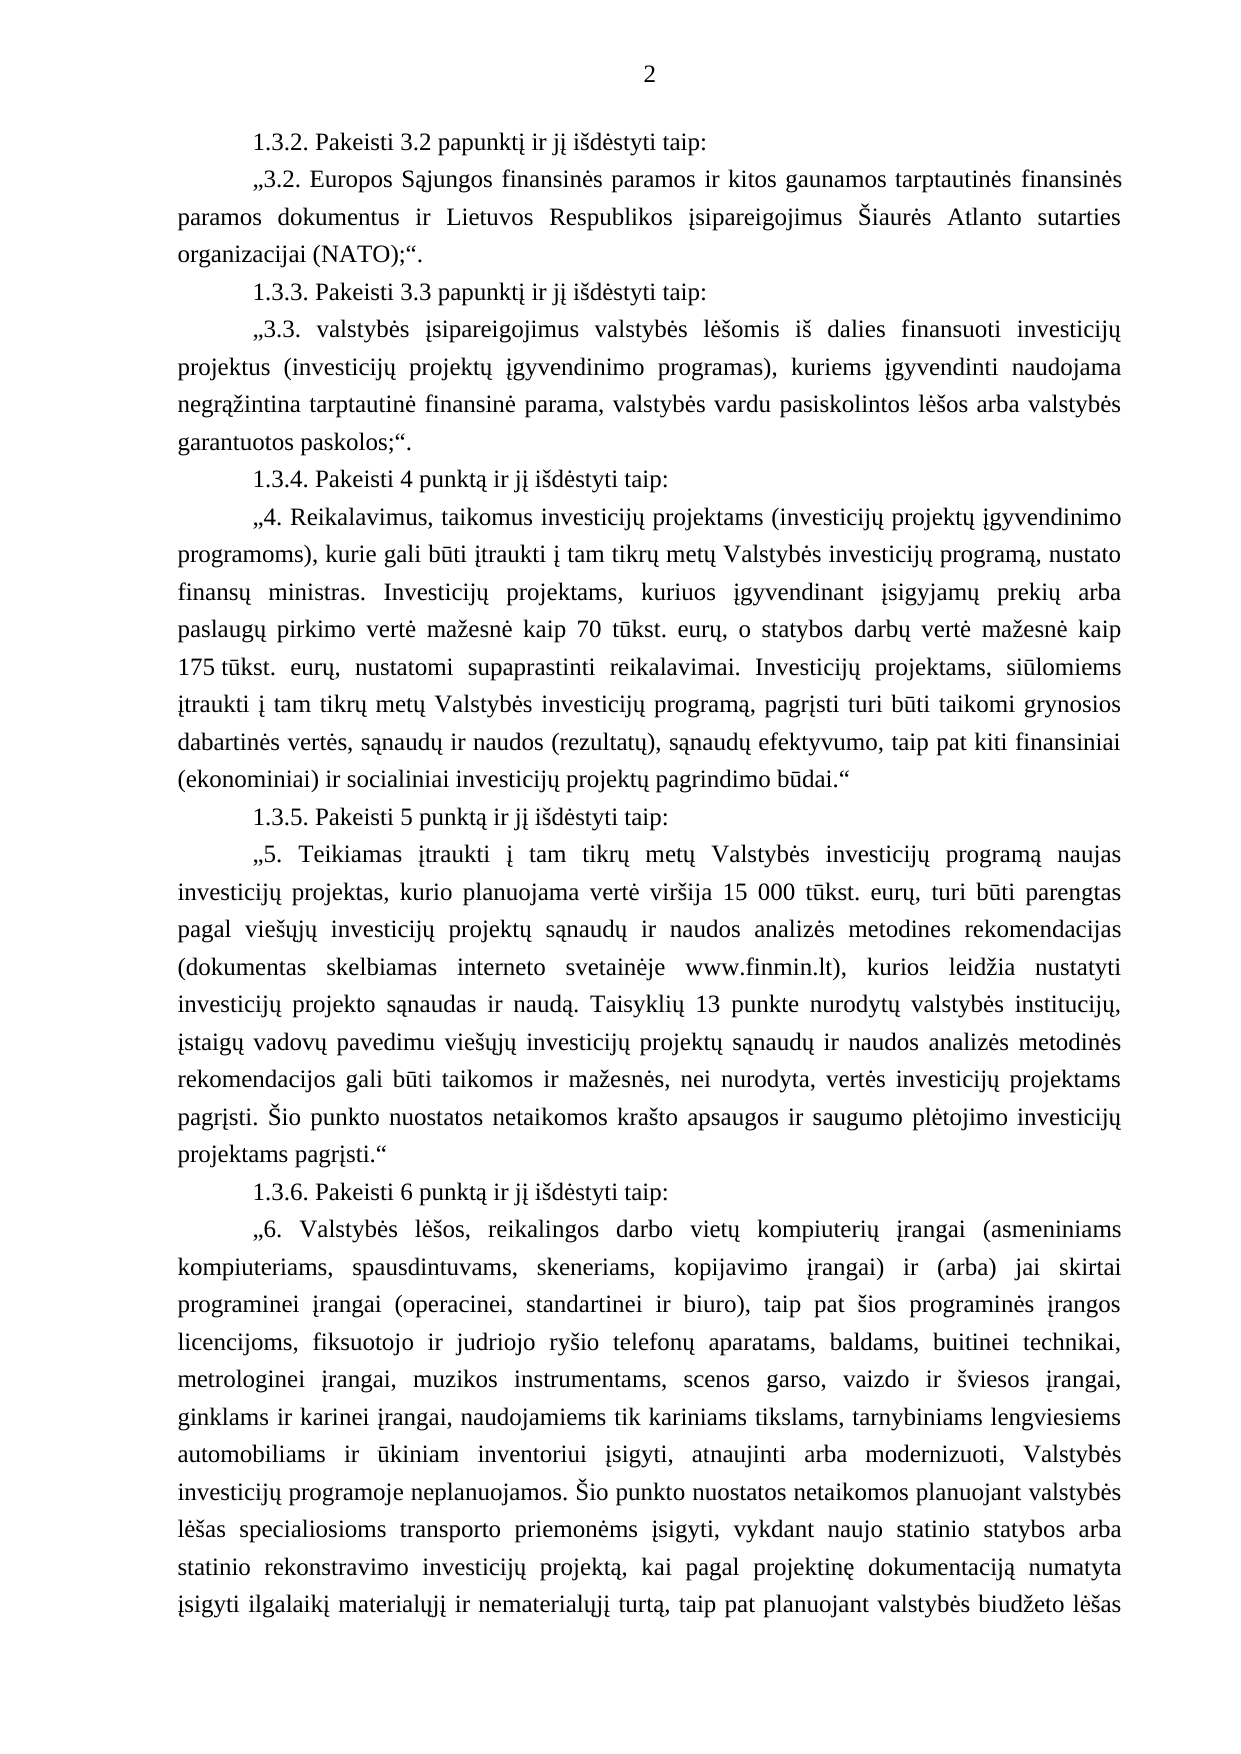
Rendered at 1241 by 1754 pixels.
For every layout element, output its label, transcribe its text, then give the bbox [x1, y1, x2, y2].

text „3.3. valstybės įsipareigojimus valstybės lėšomis iš dalies finansuoti investicijų projektus (investicijų projektų įgyvendinimo programas), kuriems įgyvendinti naudojama negrąžintina tarptautinė finansinė parama, valstybės vardu pasiskolintos lėšos arba valstybės garantuotos paskolos;“. [177, 306, 1122, 456]
text 1.3.5. Pakeisti 5 punktą ir jį išdėstyti taip: [177, 793, 1122, 831]
text „4. Reikalavimus, taikomus investicijų projektams (investicijų projektų įgyvendinimo programoms), kurie gali būti įtraukti į tam tikrų metų Valstybės investicijų programą, nustato finansų ministras. Investicijų projektams, kuriuos įgyvendinant įsigyjamų prekių arba paslaugų pirkimo vertė mažesnė kaip 70 tūkst. eurų, o statybos darbų vertė mažesnė kaip 175 tūkst. eurų, nustatomi supaprastinti reikalavimai. Investicijų projektams, siūlomiems įtraukti į tam tikrų metų Valstybės investicijų programą, pagrįsti turi būti taikomi grynosios dabartinės vertės, sąnaudų ir naudos (rezultatų), sąnaudų efektyvumo, taip pat kiti finansiniai (ekonominiai) ir socialiniai investicijų projektų pagrindimo būdai.“ [177, 493, 1122, 793]
text „3.2. Europos Sąjungos finansinės paramos ir kitos gaunamos tarptautinės finansinės paramos dokumentus ir Lietuvos Respublikos įsipareigojimus Šiaurės Atlanto sutarties organizacijai (NATO);“. [177, 156, 1122, 268]
text „6. Valstybės lėšos, reikalingos darbo vietų kompiuterių įrangai (asmeniniams kompiuteriams, spausdintuvams, skeneriams, kopijavimo įrangai) ir (arba) jai skirtai programinei įrangai (operacinei, standartinei ir biuro), taip pat šios programinės įrangos licencijoms, fiksuotojo ir judriojo ryšio telefonų aparatams, baldams, buitinei technikai, metrologinei įrangai, muzikos instrumentams, scenos garso, vaizdo ir šviesos įrangai, ginklams ir karinei įrangai, naudojamiems tik kariniams tikslams, tarnybiniams lengviesiems automobiliams ir ūkiniam inventoriui įsigyti, atnaujinti arba modernizuoti, Valstybės investicijų programoje neplanuojamos. Šio punkto nuostatos netaikomos planuojant valstybės lėšas specialiosioms transporto priemonėms įsigyti, vykdant naujo statinio statybos arba statinio rekonstravimo investicijų projektą, kai pagal projektinę dokumentaciją numatyta įsigyti ilgalaikį materialųjį ir nematerialųjį turtą, taip pat planuojant valstybės biudžeto lėšas [177, 1206, 1122, 1618]
text 1.3.2. Pakeisti 3.2 papunktį ir jį išdėstyti taip: [177, 118, 1122, 156]
text „5. Teikiamas įtraukti į tam tikrų metų Valstybės investicijų programą naujas investicijų projektas, kurio planuojama vertė viršija 15 000 tūkst. eurų, turi būti parengtas pagal viešųjų investicijų projektų sąnaudų ir naudos analizės metodines rekomendacijas (dokumentas skelbiamas interneto svetainėje www.finmin.lt), kurios leidžia nustatyti investicijų projekto sąnaudas ir naudą. Taisyklių 13 punkte nurodytų valstybės institucijų, įstaigų vadovų pavedimu viešųjų investicijų projektų sąnaudų ir naudos analizės metodinės rekomendacijos gali būti taikomos ir mažesnės, nei nurodyta, vertės investicijų projektams pagrįsti. Šio punkto nuostatos netaikomos krašto apsaugos ir saugumo plėtojimo investicijų projektams pagrįsti.“ [177, 831, 1122, 1168]
text 1.3.6. Pakeisti 6 punktą ir jį išdėstyti taip: [177, 1168, 1122, 1206]
text 1.3.4. Pakeisti 4 punktą ir jį išdėstyti taip: [177, 456, 1122, 493]
text 1.3.3. Pakeisti 3.3 papunktį ir jį išdėstyti taip: [177, 268, 1122, 306]
